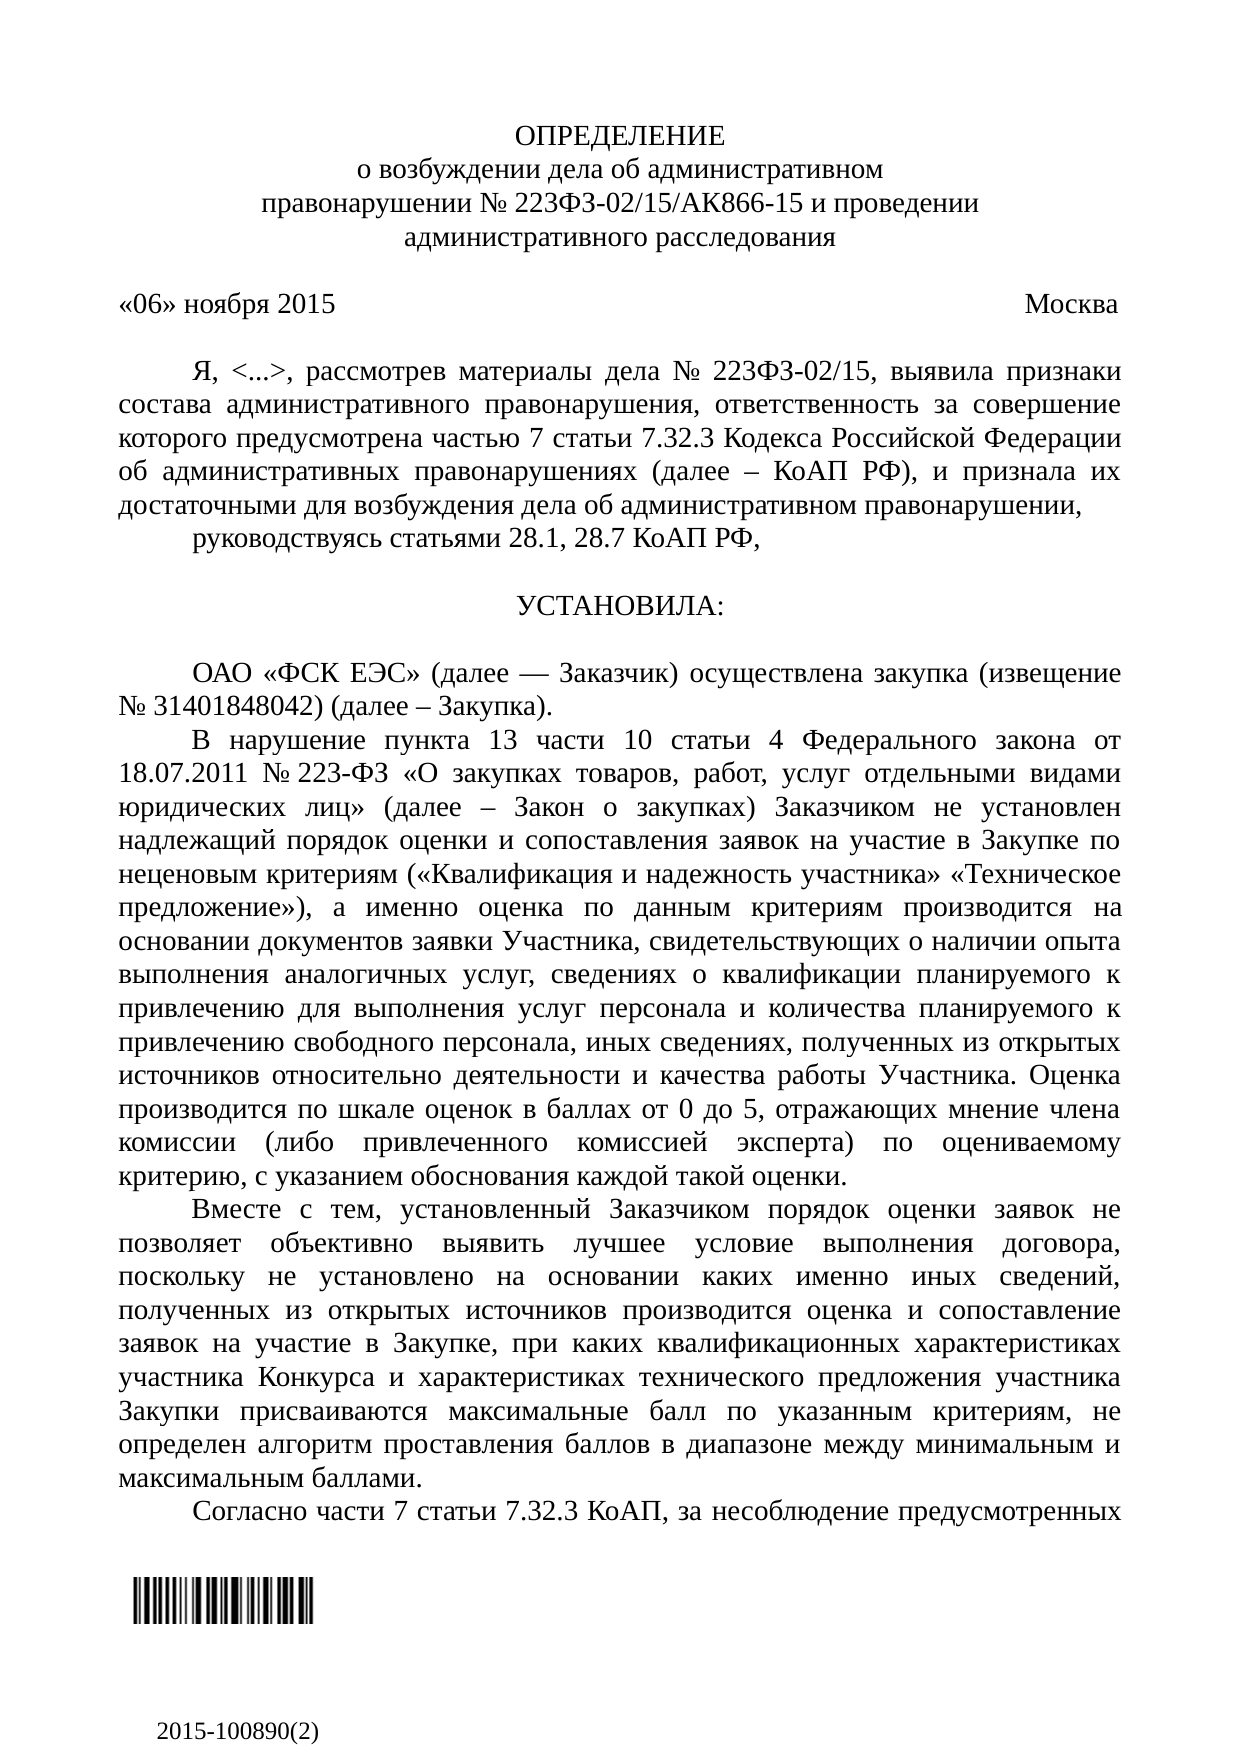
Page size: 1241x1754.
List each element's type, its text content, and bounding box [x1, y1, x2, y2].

text ОАО «ФСК ЕЭС» (далее — Заказчик) осуществлена закупка (извещение № 31401848042) (далее – Закупка). [118, 655, 1122, 722]
text Согласно части 7 статьи 7.32.3 КоАП, за несоблюдение предусмотренных [118, 1493, 1122, 1527]
text ОПРЕДЕЛЕНИЕ [118, 118, 1122, 152]
text Вместе с тем, установленный Заказчиком порядок оценки заявок не позволяет объективно выявить лучшее условие выполнения договора, поскольку не установлено на основании каких именно иных сведений, полученных из открытых источников производится оценка и сопоставление заявок на участие в Закупке, при каких квалификационных характеристиках участника Конкурса и характеристиках технического предложения участника Закупки присваиваются максимальные балл по указанным критериям, не определен алгоритм проставления баллов в диапазоне между минимальным и максимальным баллами. [118, 1191, 1122, 1493]
text административного расследования [118, 219, 1122, 252]
text Я, <...>, рассмотрев материалы дела № 223ФЗ-02/15, выявила признаки состава административного правонарушения, ответственность за совершение которого предусмотрена частью 7 статьи 7.32.3 Кодекса Российской Федерации об административных правонарушениях (далее – КоАП РФ), и признала их достаточными для возбуждения дела об административном правонарушении, [118, 353, 1122, 521]
text о возбуждении дела об административном [118, 152, 1122, 185]
text «06» ноября 2015 Москва [118, 286, 1122, 319]
text В нарушение пункта 13 части 10 статьи 4 Федерального закона от 18.07.2011 № 223-ФЗ «О закупках товаров, работ, услуг отдельными видами юридических лиц» (далее – Закон о закупках) Заказчиком не установлен надлежащий порядок оценки и сопоставления заявок на участие в Закупке по неценовым критериям («Квалификация и надежность участника» «Техническое предложение»), а именно оценка по данным критериям производится на основании документов заявки Участника, свидетельствующих о наличии опыта выполнения аналогичных услуг, сведениях о квалификации планируемого к привлечению для выполнения услуг персонала и количества планируемого к привлечению свободного персонала, иных сведениях, полученных из открытых источников относительно деятельности и качества работы Участника. Оценка производится по шкале оценок в баллах от 0 до 5, отражающих мнение члена комиссии (либо привлеченного комиссией эксперта) по оцениваемому критерию, с указанием обоснования каждой такой оценки. [118, 722, 1122, 1191]
picture [118, 1577, 331, 1624]
text руководствуясь статьями 28.1, 28.7 КоАП РФ, [118, 521, 1122, 554]
text УСТАНОВИЛА: [118, 588, 1122, 621]
text правонарушении № 223ФЗ-02/15/АК866-15 и проведении [118, 185, 1122, 219]
